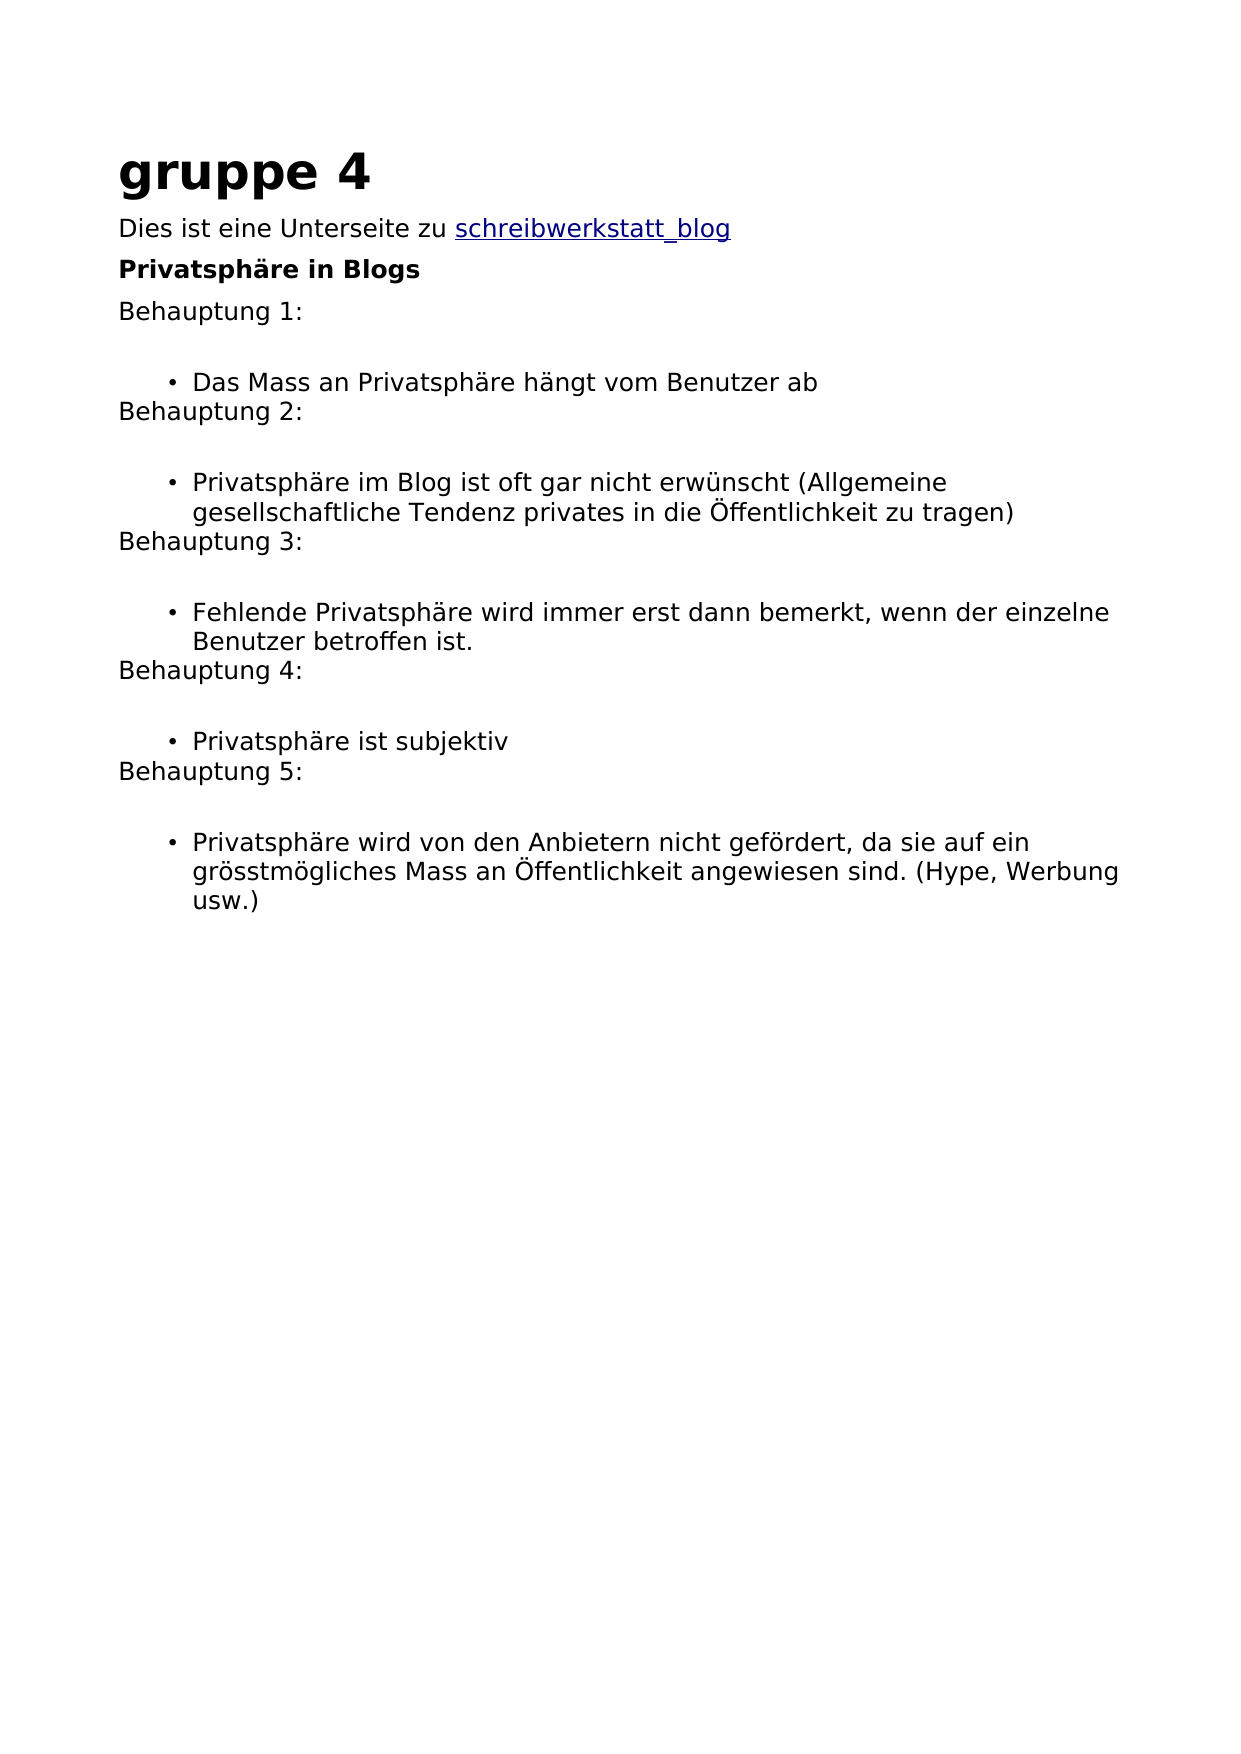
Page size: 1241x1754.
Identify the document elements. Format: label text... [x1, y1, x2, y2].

text Dies ist eine Unterseite zu schreibwerkstatt_blog [118, 214, 1122, 243]
text Privatsphäre in Blogs [118, 256, 1122, 285]
subtitle gruppe 4 [118, 143, 1122, 201]
list Privatsphäre wird von den Anbietern nicht gefördert, da sie auf ein grösstmögliches Mass an Öffentlichkeit angewiesen sind. (Hype, Werbung usw.) [177, 828, 1122, 915]
text Behauptung 3: [118, 527, 1122, 556]
list Privatsphäre ist subjektiv [177, 728, 1122, 757]
list Fehlende Privatsphäre wird immer erst dann bemerkt, wenn der einzelne Benutzer betroffen ist. [177, 598, 1122, 656]
list Privatsphäre im Blog ist oft gar nicht erwünscht (Allgemeine gesellschaftliche Tendenz privates in die Öffentlichkeit zu tragen) [177, 469, 1122, 527]
text Behauptung 1: [118, 297, 1122, 326]
text Behauptung 4: [118, 656, 1122, 686]
text Behauptung 5: [118, 757, 1122, 786]
text Behauptung 2: [118, 397, 1122, 427]
list Das Mass an Privatsphäre hängt vom Benutzer ab [177, 368, 1122, 397]
